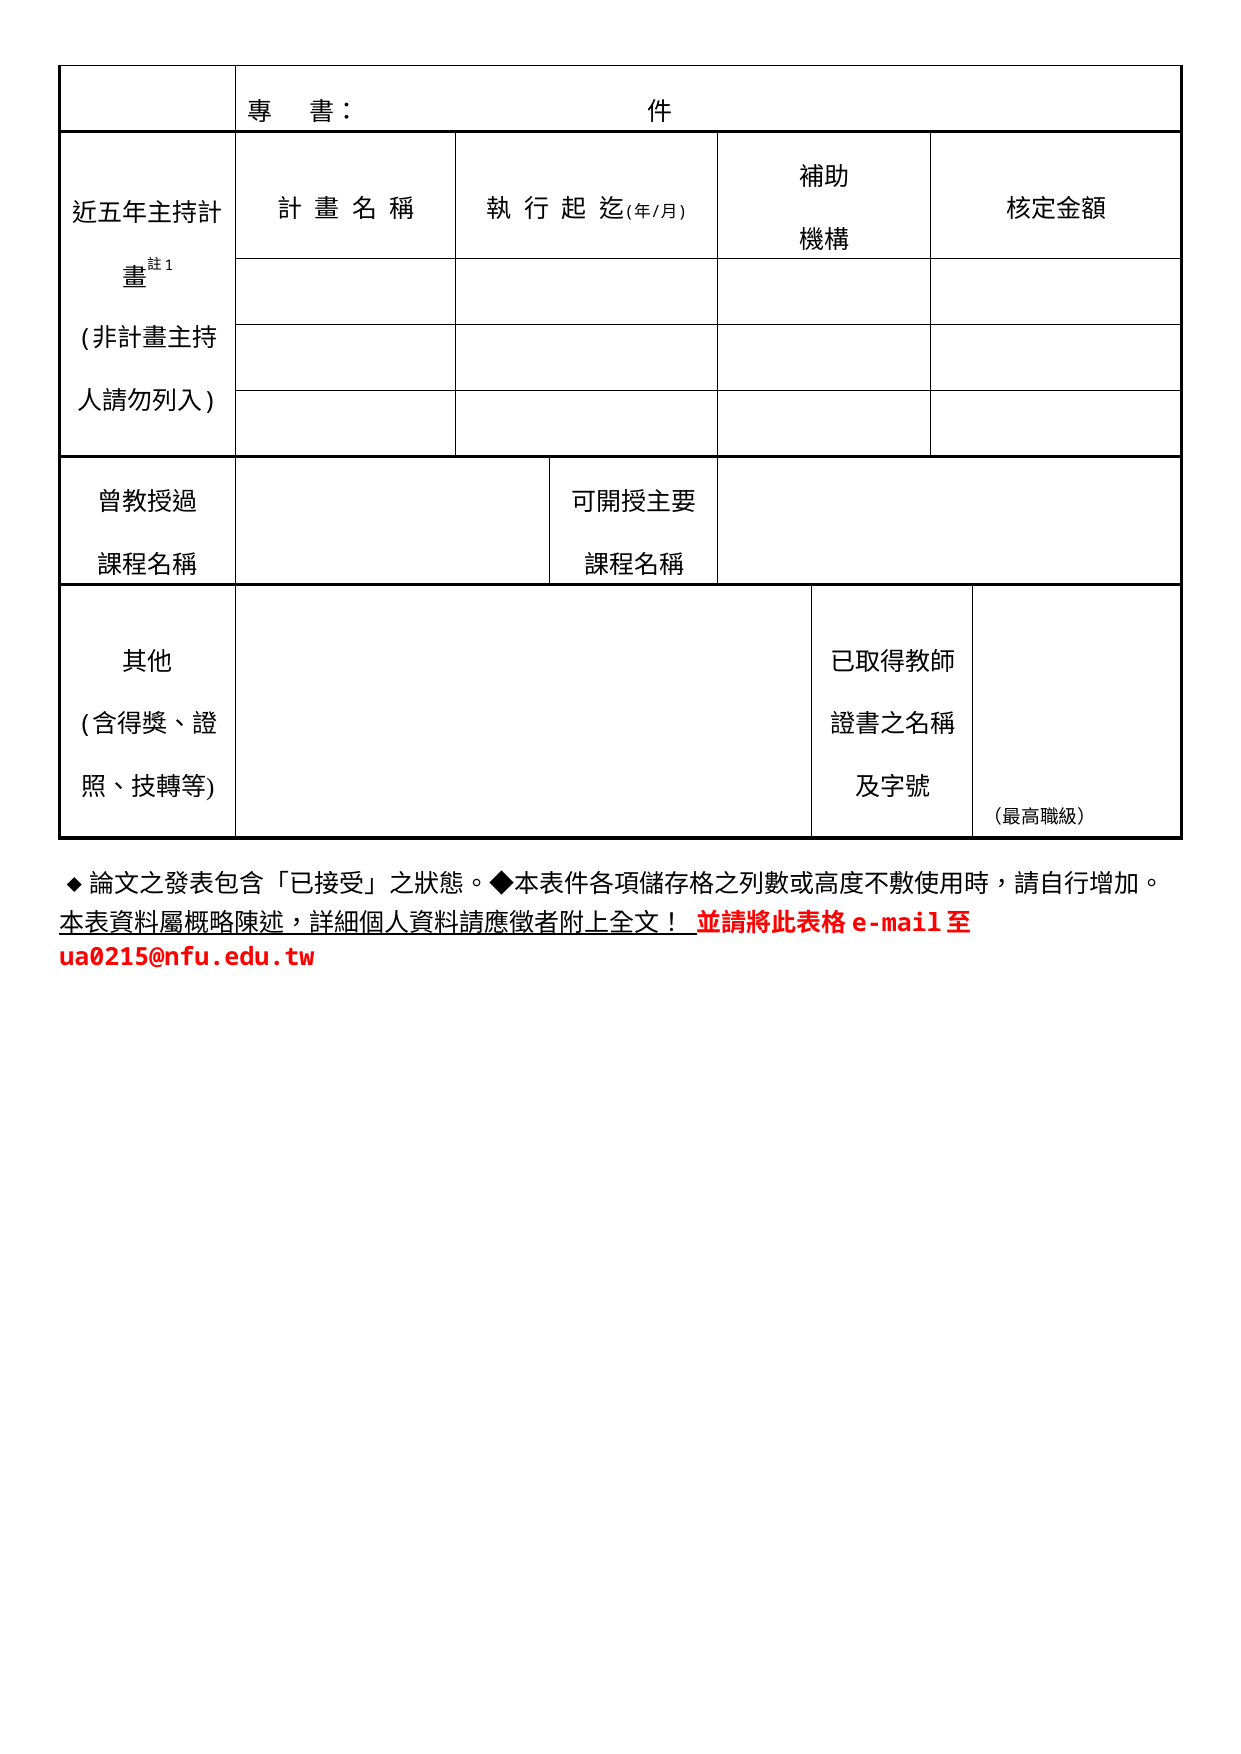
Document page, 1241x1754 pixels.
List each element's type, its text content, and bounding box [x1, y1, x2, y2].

table_cell [931, 259, 1180, 324]
table_cell [718, 458, 1180, 583]
table_cell [236, 259, 455, 324]
table_cell 件 [456, 66, 1180, 130]
table_cell 曾教授過 課程名稱 [61, 458, 235, 583]
table_cell [718, 259, 930, 324]
table_cell 近五年主持計畫註1 (非計畫主持人請勿列入) [61, 133, 235, 455]
table_cell 核定金額 [931, 133, 1180, 258]
table_cell 執 行 起 迄(年/月) [456, 133, 717, 258]
text 本表資料屬概略陳述，詳細個人資料請應徵者附上全文！ 並請將此表格e-mail至ua0215@nfu.edu.tw [59, 902, 1181, 972]
table_cell [236, 391, 455, 455]
table_cell [718, 391, 930, 455]
table_cell [236, 325, 455, 389]
table_cell 已取得教師證書之名稱及字號 [812, 586, 972, 836]
table_cell 其他 (含得獎、證照、技轉等) [61, 586, 235, 836]
table_cell [456, 259, 717, 324]
table_cell [456, 325, 717, 389]
table_cell [61, 66, 235, 130]
table_cell （最高職級） [973, 586, 1180, 836]
table_cell [456, 391, 717, 455]
table_cell 專 書： [236, 66, 456, 130]
table_cell 計 畫 名 稱 [236, 133, 455, 258]
table_cell [236, 586, 811, 836]
table_cell 可開授主要課程名稱 [550, 458, 717, 583]
table_cell [718, 325, 930, 389]
table_cell [931, 391, 1180, 455]
text ◆論文之發表包含「已接受」之狀態。◆本表件各項儲存格之列數或高度不敷使用時，請自行增加。 [59, 840, 1181, 902]
table_cell [236, 458, 549, 583]
table_cell 補助 機構 [718, 133, 930, 258]
table_cell [931, 325, 1180, 389]
